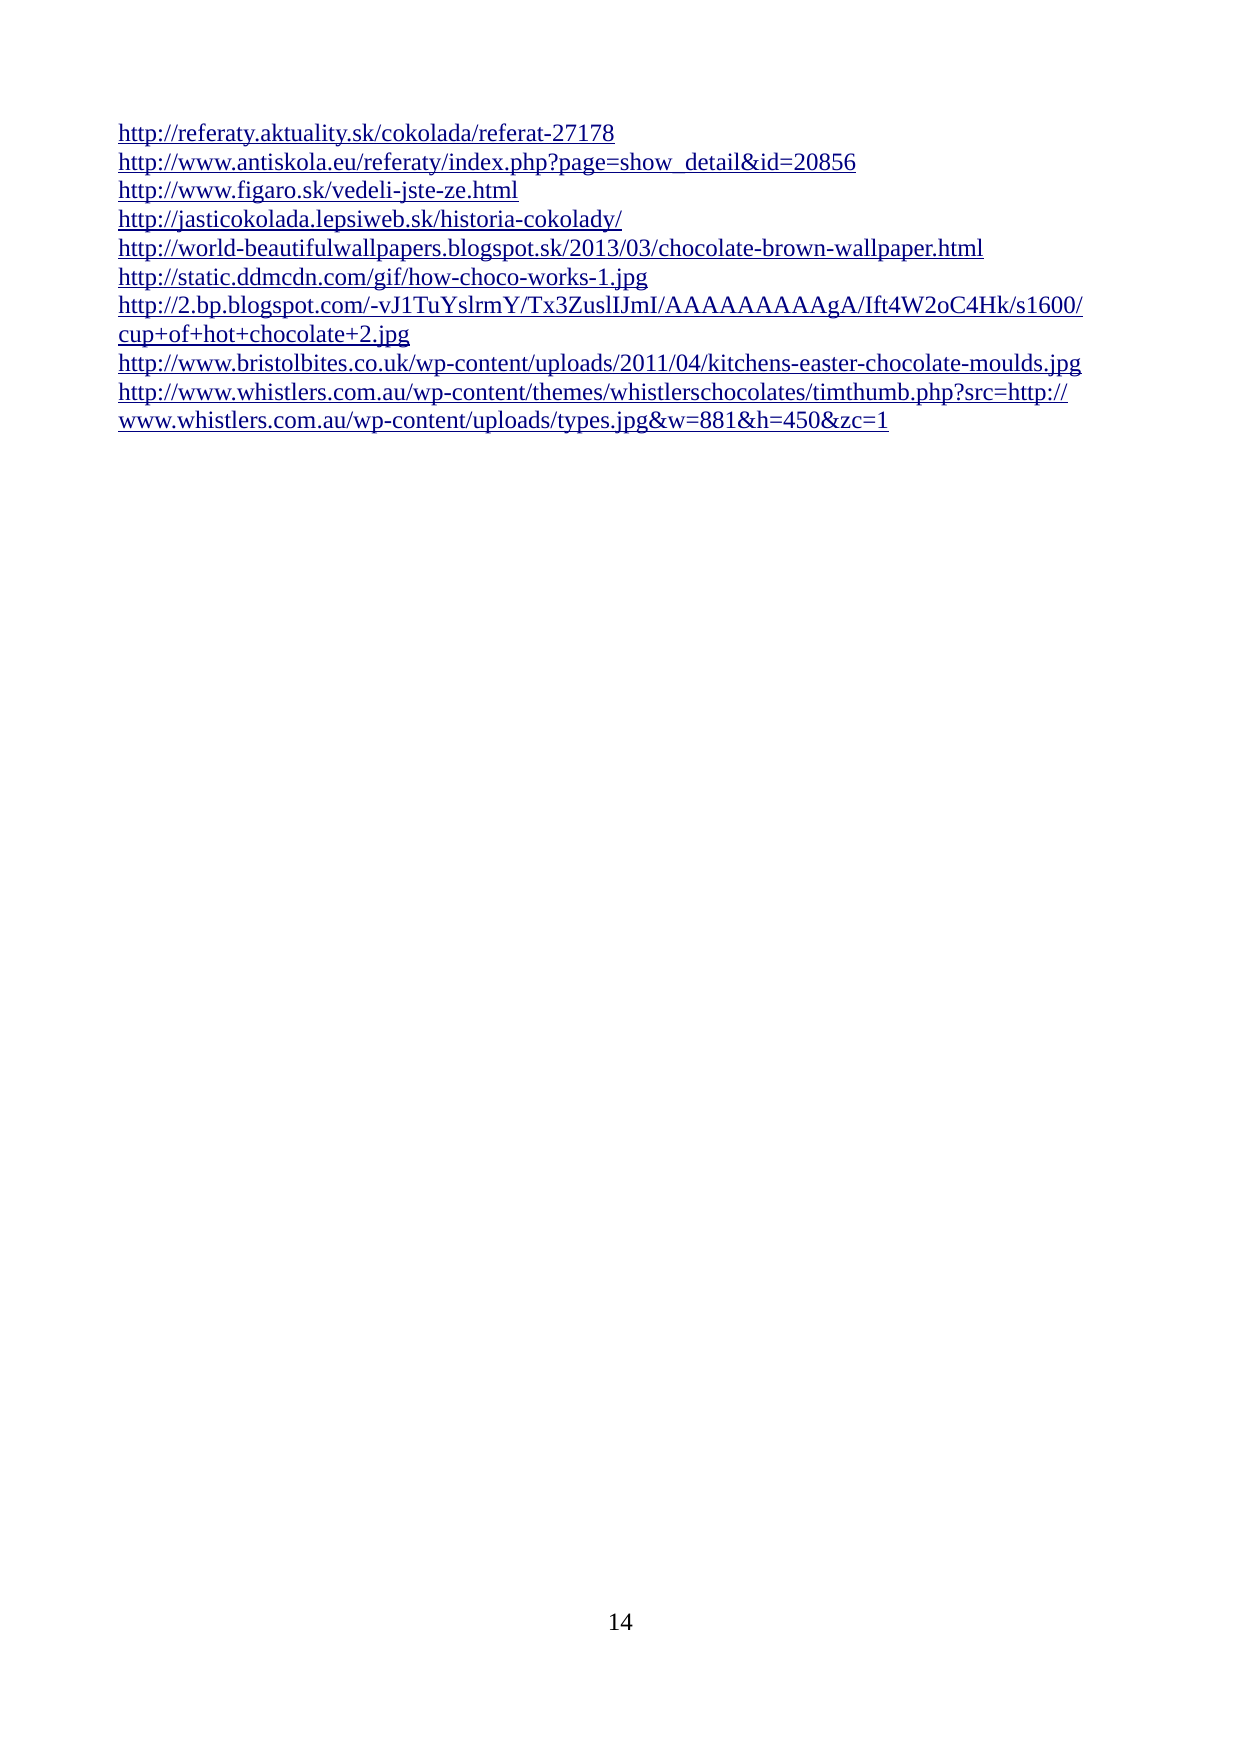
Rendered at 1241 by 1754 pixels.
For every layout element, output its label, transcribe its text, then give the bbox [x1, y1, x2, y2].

text http://static.ddmcdn.com/gif/how-choco-works-1.jpg [118, 262, 1122, 291]
text http://2.bp.blogspot.com/-vJ1TuYslrmY/Tx3ZuslIJmI/AAAAAAAAAgA/Ift4W2oC4Hk/s1600/cup+of+hot+chocolate+2.jpg [118, 291, 1122, 348]
text http://world-beautifulwallpapers.blogspot.sk/2013/03/chocolate-brown-wallpaper.html [118, 233, 1122, 262]
text http://www.whistlers.com.au/wp-content/themes/whistlerschocolates/timthumb.php?src=http://www.whistlers.com.au/wp-content/uploads/types.jpg&w=881&h=450&zc=1 [118, 377, 1122, 434]
text http://www.bristolbites.co.uk/wp-content/uploads/2011/04/kitchens-easter-chocolate-moulds.jpg [118, 348, 1122, 377]
text http://jasticokolada.lepsiweb.sk/historia-cokolady/ [118, 204, 1122, 233]
text http://www.figaro.sk/vedeli-jste-ze.html [118, 176, 1122, 204]
text http://www.antiskola.eu/referaty/index.php?page=show_detail&id=20856 [118, 147, 1122, 176]
text http://referaty.aktuality.sk/cokolada/referat-27178 [118, 118, 1122, 147]
